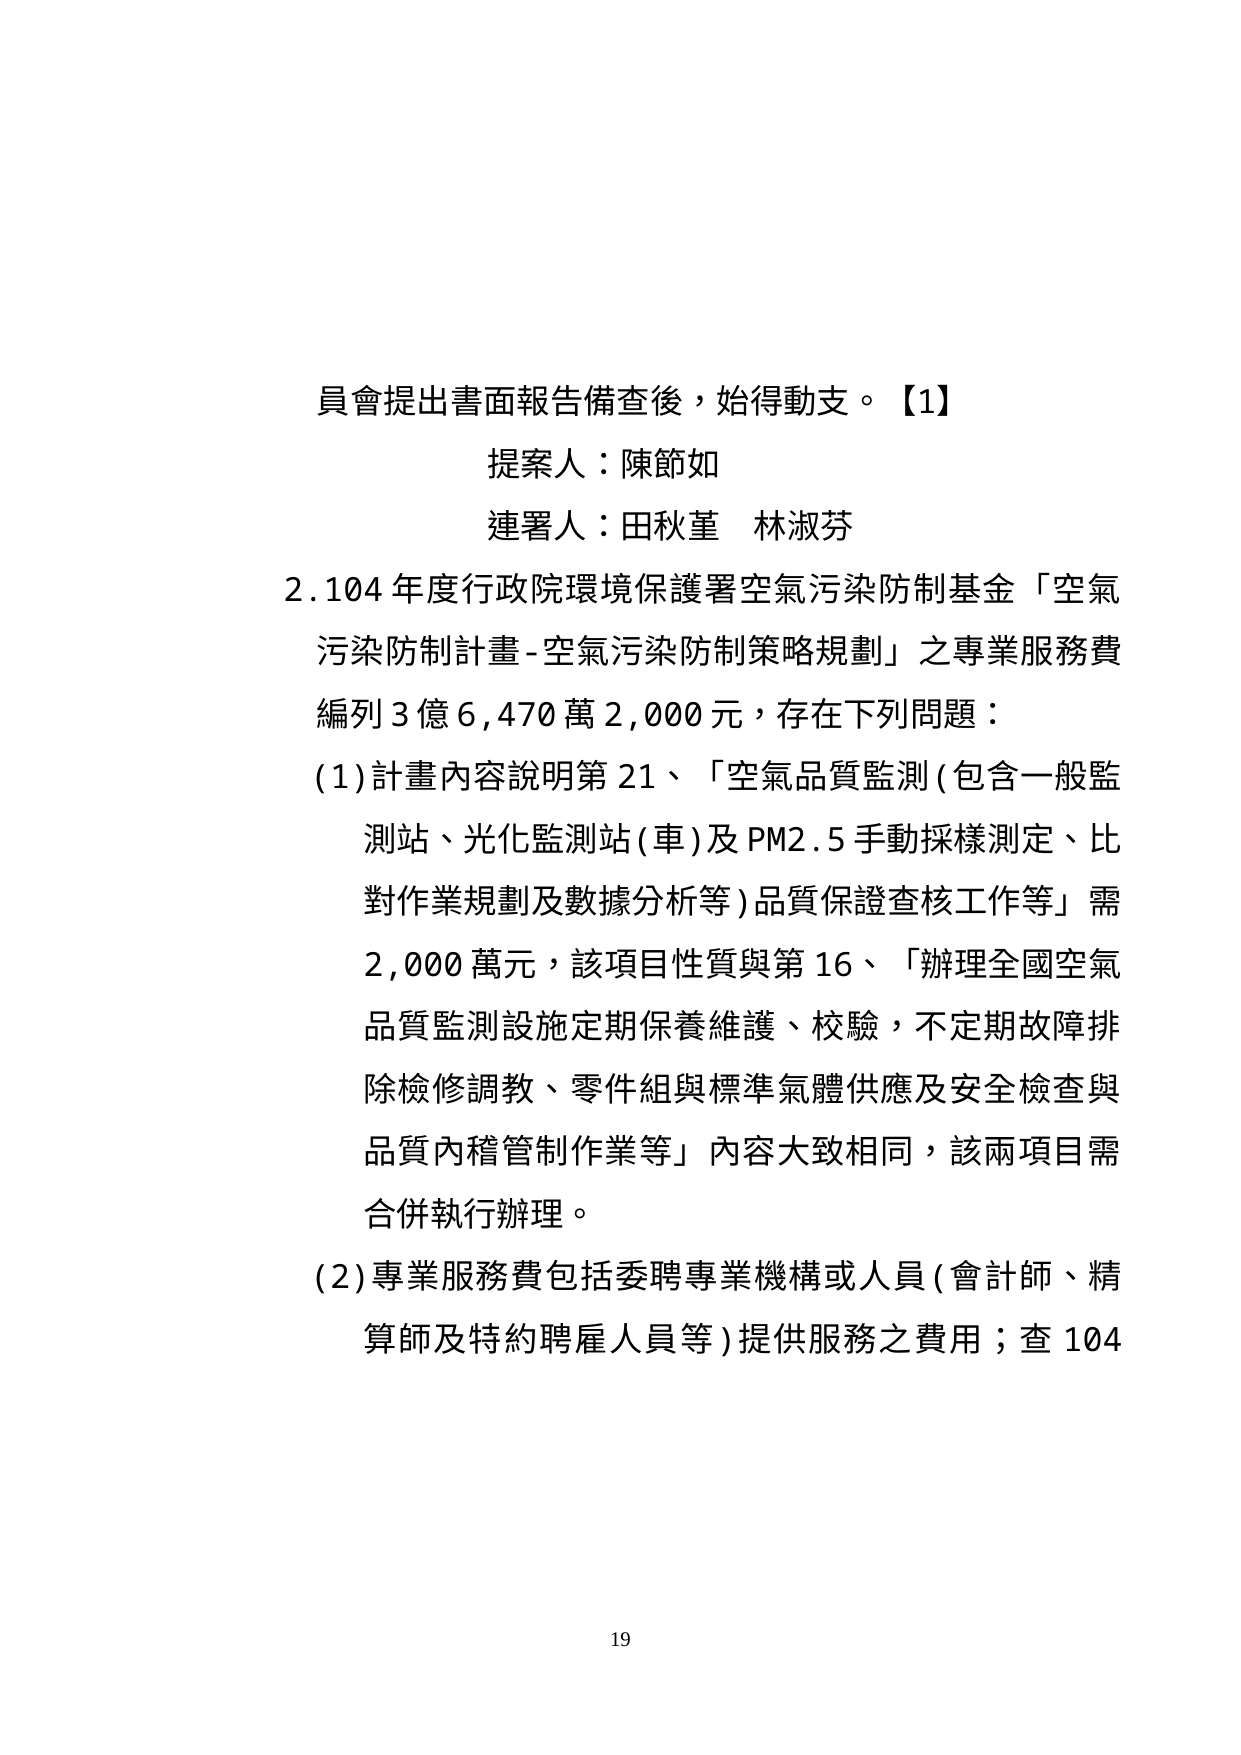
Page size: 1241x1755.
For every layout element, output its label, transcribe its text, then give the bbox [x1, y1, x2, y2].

text 連署人：田秋堇 林淑芬 [118, 483, 1122, 545]
text (2)專業服務費包括委聘專業機構或人員(會計師、精算師及特約聘雇人員等)提供服務之費用；查104 [310, 1233, 1122, 1358]
text 2.104年度行政院環境保護署空氣污染防制基金「空氣污染防制計畫-空氣污染防制策略規劃」之專業服務費編列3億6,470萬2,000元，存在下列問題： [283, 545, 1122, 733]
text 提案人：陳節如 [118, 420, 1122, 483]
text (1)計畫內容說明第21、「空氣品質監測(包含一般監測站、光化監測站(車)及PM2.5手動採樣測定、比對作業規劃及數據分析等)品質保證查核工作等」需2,000萬元，該項目性質與第16、「辦理全國空氣品質監測設施定期保養維護、校驗，不定期故障排除檢修調教、零件組與標準氣體供應及安全檢查與品質內稽管制作業等」內容大致相同，該兩項目需合併執行辦理。 [310, 733, 1122, 1233]
text 員會提出書面報告備查後，始得動支。【1】 [316, 358, 1122, 420]
